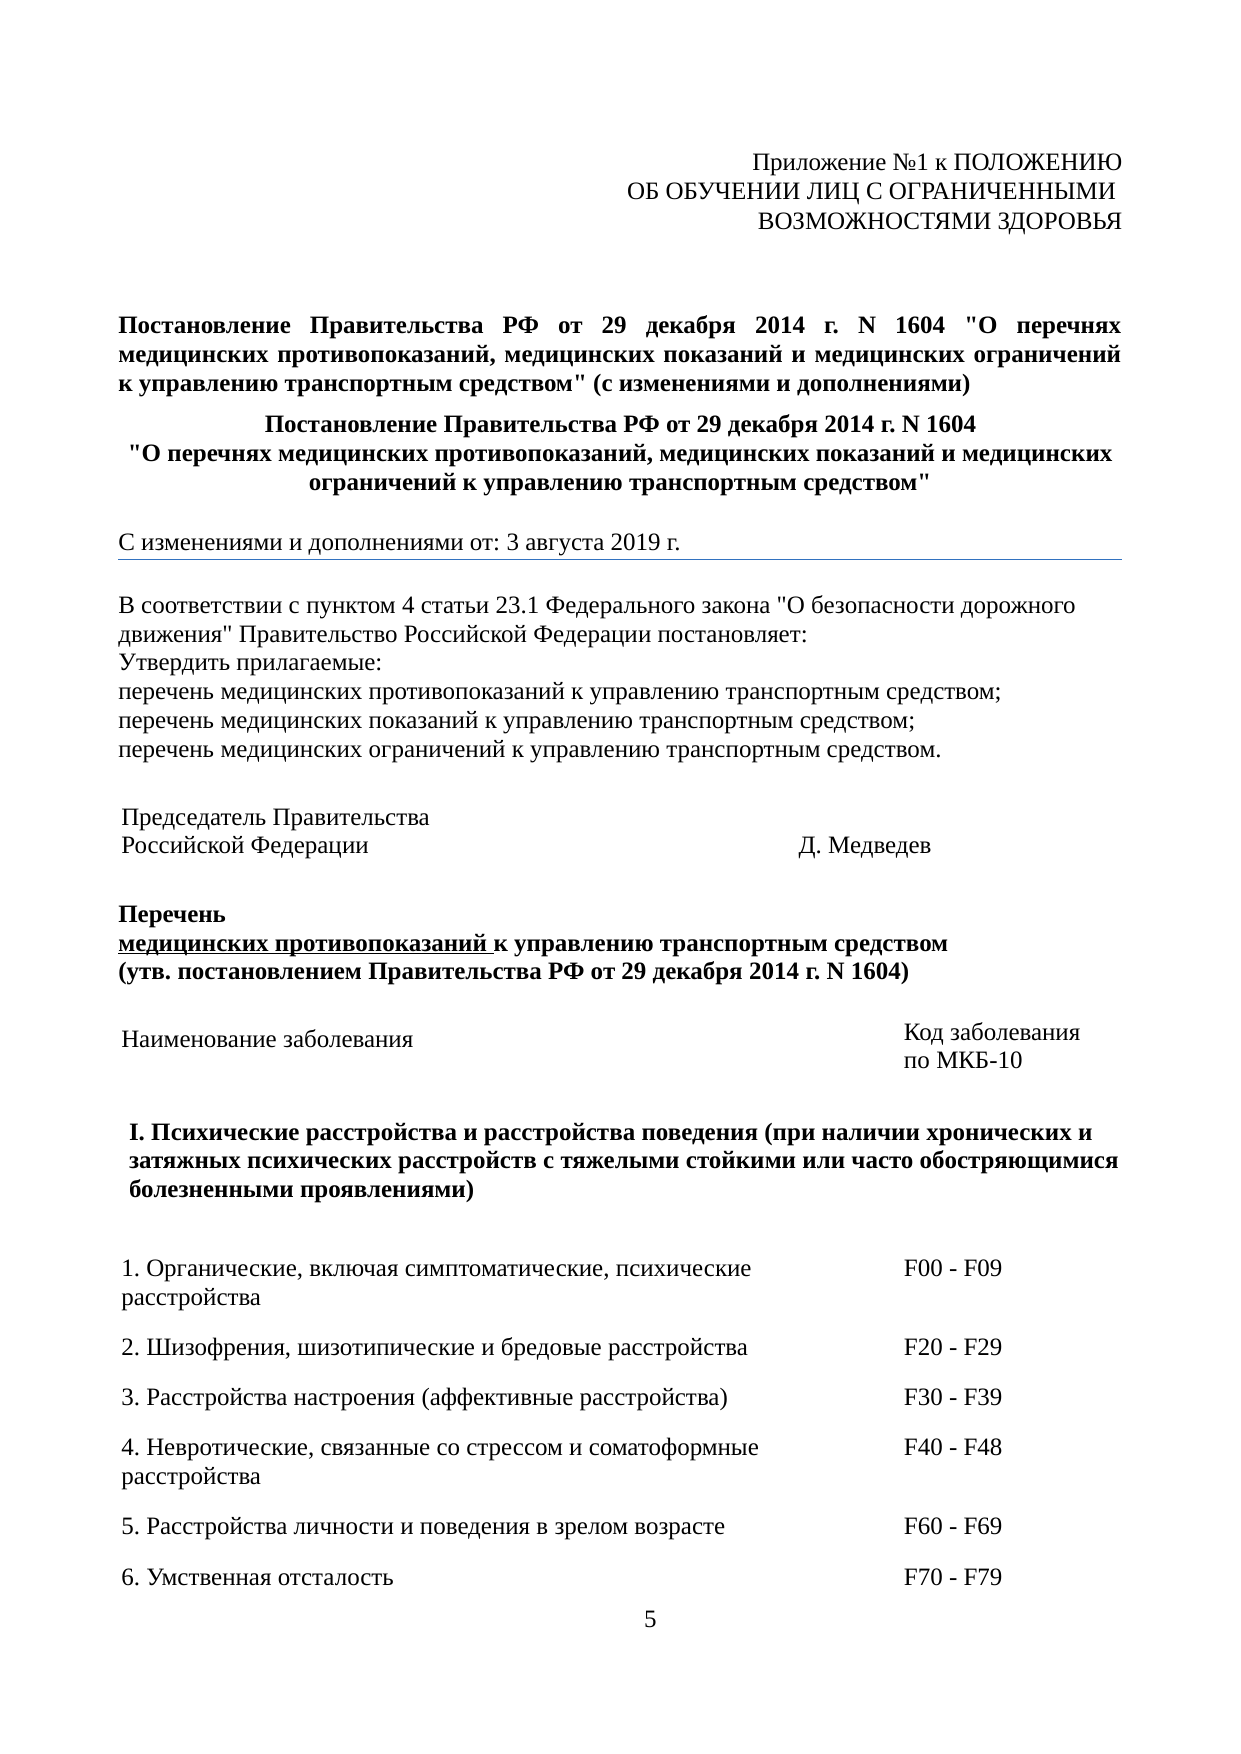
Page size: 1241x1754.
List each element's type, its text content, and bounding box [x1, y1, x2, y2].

table_header Д. Медведев [788, 791, 1122, 870]
text Перечень медицинских противопоказаний к управлению транспортным средством (утв. постановлением Правительства РФ от 29 декабря 2014 г. N 1604) [118, 899, 1122, 985]
subtitle С изменениями и дополнениями от: 3 августа 2019 г. [118, 527, 1122, 559]
text перечень медицинских противопоказаний к управлению транспортным средством; [118, 676, 1122, 705]
text перечень медицинских ограничений к управлению транспортным средством. [118, 734, 1122, 762]
table_cell 3. Расстройства настроения (аффективные расстройства) [118, 1372, 901, 1422]
text Постановление Правительства РФ от 29 декабря 2014 г. N 1604 "О перечнях медицинских противопоказаний, медицинских показаний и медицинских ограничений к управлению транспортным средством" [118, 409, 1122, 496]
subtitle Приложение №1 к ПОЛОЖЕНИЮ [118, 147, 1122, 176]
table_cell F70 - F79 [901, 1551, 1176, 1601]
table_header Наименование заболевания [118, 1014, 901, 1077]
table_cell 2. Шизофрения, шизотипические и бредовые расстройства [118, 1321, 901, 1372]
text Утвердить прилагаемые: [118, 647, 1122, 676]
table_cell F20 - F29 [901, 1321, 1176, 1372]
subtitle ВОЗМОЖНОСТЯМИ ЗДОРОВЬЯ [118, 206, 1122, 235]
table_cell F40 - F48 [901, 1422, 1176, 1501]
subtitle Постановление Правительства РФ от 29 декабря 2014 г. N 1604 "О перечнях медицинских противопоказаний, медицинских показаний и медицинских ограничений к управлению транспортным средством" (с изменениями и дополнениями) [118, 311, 1122, 397]
table_cell F60 - F69 [901, 1501, 1176, 1551]
text В соответствии с пунктом 4 статьи 23.1 Федерального закона "О безопасности дорожного движения" Правительство Российской Федерации постановляет: [118, 590, 1122, 647]
table_cell 4. Невротические, связанные со стрессом и соматоформные расстройства [118, 1422, 901, 1501]
table_cell F30 - F39 [901, 1372, 1176, 1422]
table_cell 5. Расстройства личности и поведения в зрелом возрасте [118, 1501, 901, 1551]
table_cell 1. Органические, включая симптоматические, психические расстройства [118, 1243, 901, 1321]
table_cell 6. Умственная отсталость [118, 1551, 901, 1601]
table_header Код заболевания по МКБ-10 [901, 1014, 1176, 1077]
subtitle ОБ ОБУЧЕНИИ ЛИЦ С ОГРАНИЧЕННЫМИ [118, 176, 1122, 205]
table_cell I. Психические расстройства и расстройства поведения (при наличии хронических и затяжных психических расстройств с тяжелыми стойкими или часто обостряющимися болезненными проявлениями) [118, 1077, 1176, 1242]
table_header Председатель Правительства Российской Федерации [118, 791, 787, 870]
text перечень медицинских показаний к управлению транспортным средством; [118, 705, 1122, 734]
table_cell 5 [118, 1601, 1176, 1636]
table_cell F00 - F09 [901, 1243, 1176, 1321]
